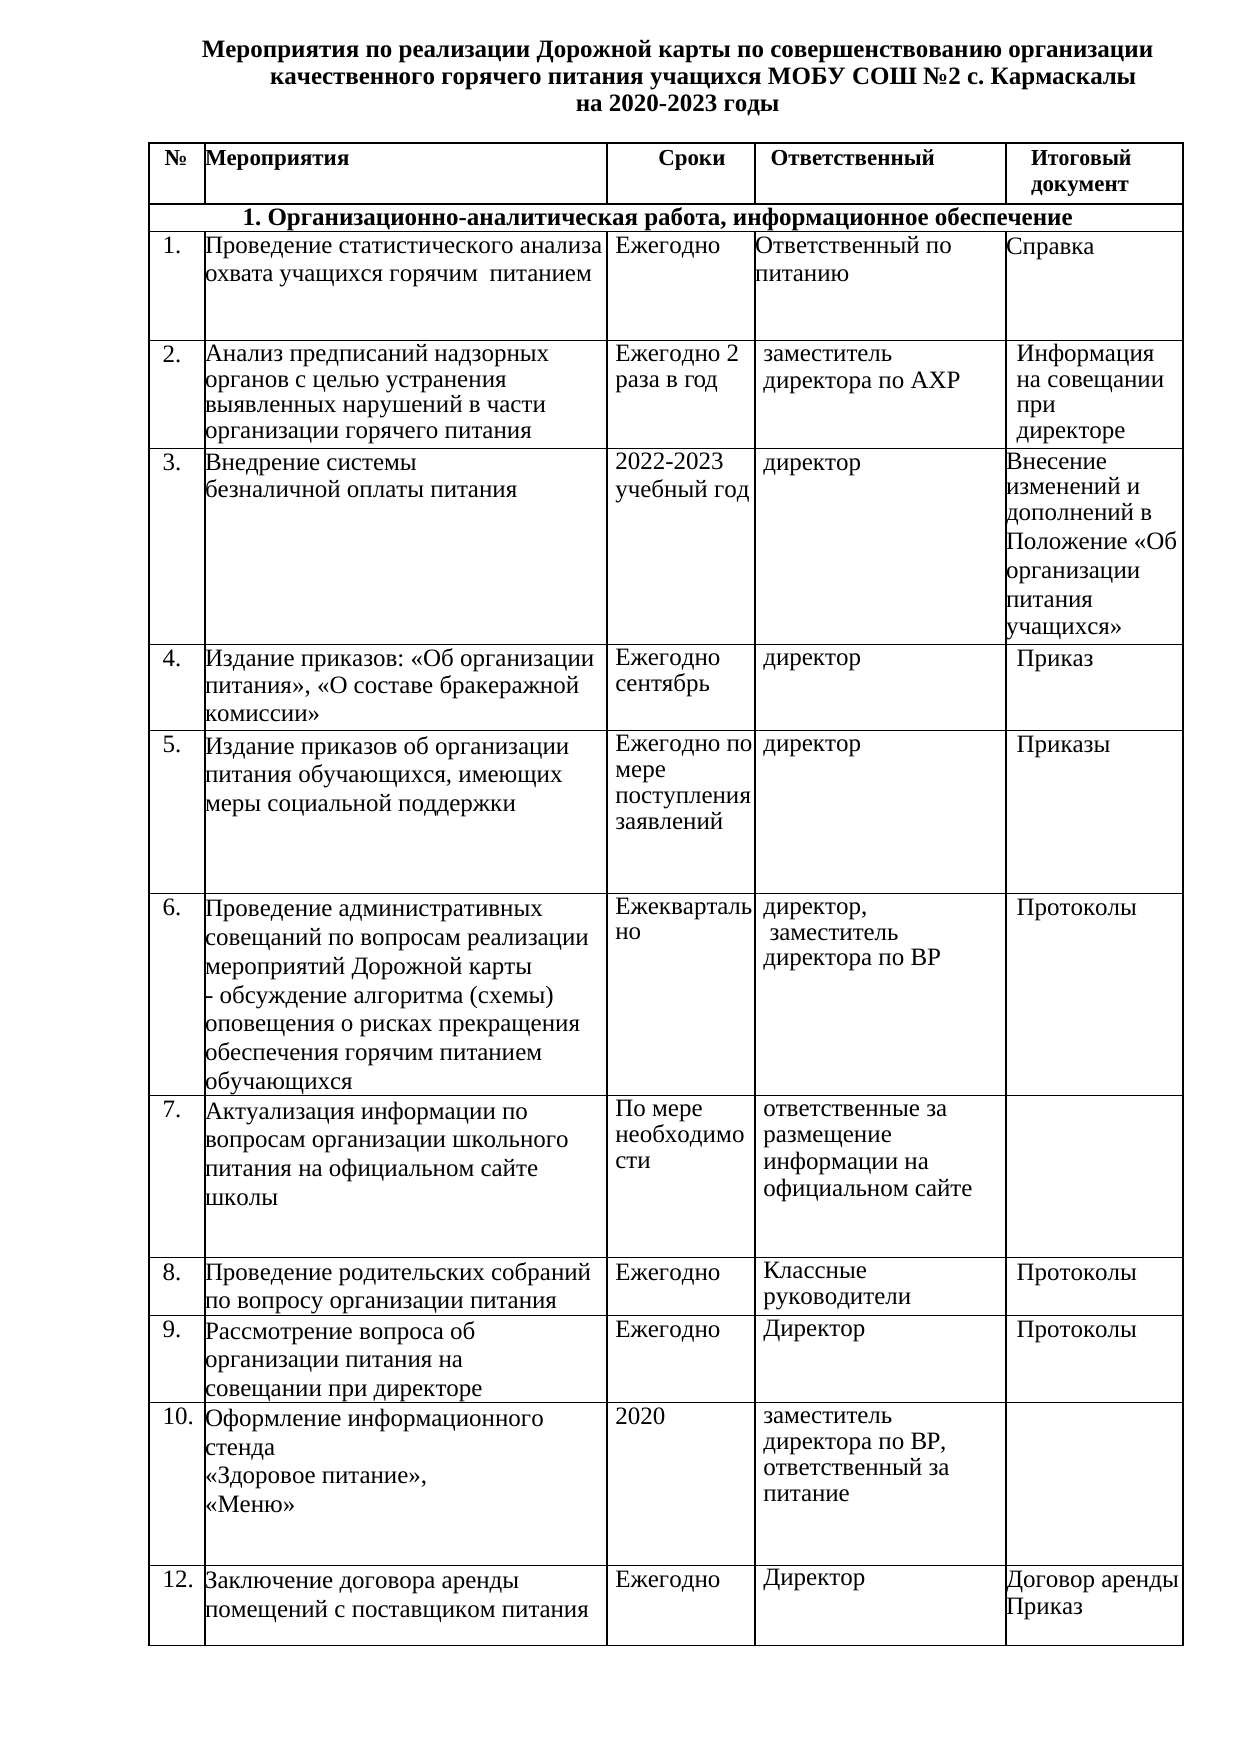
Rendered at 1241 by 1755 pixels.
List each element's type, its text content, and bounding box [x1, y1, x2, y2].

table_cell Оформление информационного стенда «Здоровое питание», «Меню» [206, 1403, 606, 1564]
subtitle на 2020-2023 годы [160, 90, 1195, 117]
table_cell Информация на совещании при директоре [1007, 341, 1182, 447]
table_cell Приказы [1007, 731, 1182, 892]
table_cell Протоколы [1007, 1316, 1182, 1402]
table_cell Издание приказов: «Об организации питания», «О составе бракеражной комиссии» [206, 645, 606, 730]
table_cell 2020 [608, 1403, 754, 1564]
table_cell директор [756, 645, 1005, 730]
table_cell заместитель директора по ВР, ответственный за питание [756, 1403, 1005, 1564]
table_cell 2. [150, 341, 204, 447]
table_cell Ответственный по питанию [756, 232, 1005, 339]
table_cell Ежегодно [608, 1566, 754, 1645]
table_cell По мере необходимо сти [608, 1096, 754, 1257]
table_cell директор, заместитель директора по ВР [756, 894, 1005, 1095]
table_cell ответственные за размещение информации на официальном сайте [756, 1096, 1005, 1257]
table_cell Проведение административных совещаний по вопросам реализации мероприятий Дорожной карты - обсуждение алгоритма (схемы) оповещения о рисках прекращения обеспечения горячим питанием обучающихся [206, 894, 606, 1095]
table_cell 7. [150, 1096, 204, 1257]
table_cell Ежегодно [608, 232, 754, 339]
table_cell Классные руководители [756, 1258, 1005, 1315]
table_cell Протоколы [1007, 1258, 1182, 1315]
table_cell директор [756, 449, 1005, 644]
table_cell директор [756, 731, 1005, 892]
table_cell 1. Организационно-аналитическая работа, информационное обеспечение [150, 205, 1182, 231]
table_cell Директор [756, 1316, 1005, 1402]
table_cell 6. [150, 894, 204, 1095]
table_cell заместитель директора по АХР [756, 341, 1005, 447]
table_cell Справка [1007, 232, 1182, 339]
table_cell 2022-2023 учебный год [608, 449, 754, 644]
table_cell 10. [150, 1403, 204, 1564]
table_header Мероприятия [206, 144, 606, 202]
table_cell Ежегодно 2 раза в год [608, 341, 754, 447]
table_cell [1007, 1096, 1182, 1257]
table_cell Издание приказов об организации питания обучающихся, имеющих меры социальной поддержки [206, 731, 606, 892]
table_cell Рассмотрение вопроса об организации питания на совещании при директоре [206, 1316, 606, 1402]
table_header Сроки [608, 144, 754, 202]
table_cell Ежегодно [608, 1258, 754, 1315]
table_cell 12. [150, 1566, 204, 1645]
table_cell Ежегодно [608, 1316, 754, 1402]
table_cell [1007, 1403, 1182, 1564]
table_cell Ежегодно сентябрь [608, 645, 754, 730]
table_cell 9. [150, 1316, 204, 1402]
table_cell 1. [150, 232, 204, 339]
table_cell Ежегодно по мере поступления заявлений [608, 731, 754, 892]
table_cell 5. [150, 731, 204, 892]
subtitle Мероприятия по реализации Дорожной карты по совершенствованию организации качественного горячего питания учащихся МОБУ СОШ №2 с. Кармаскалы [160, 35, 1195, 90]
table_cell 4. [150, 645, 204, 730]
table_cell 3. [150, 449, 204, 644]
table_header Ответственный [756, 144, 1005, 202]
table_cell Проведение статистического анализа охвата учащихся горячим питанием [206, 232, 606, 339]
table_cell Ежекварталь но [608, 894, 754, 1095]
table_cell Внесение изменений и дополнений в Положение «Об организации питания учащихся» [1007, 449, 1182, 644]
table_cell 8. [150, 1258, 204, 1315]
table_header Итоговый документ [1007, 144, 1182, 202]
table_cell Внедрение системы безналичной оплаты питания [206, 449, 606, 644]
table_cell Протоколы [1007, 894, 1182, 1095]
table_cell Анализ предписаний надзорных органов с целью устранения выявленных нарушений в части организации горячего питания [206, 341, 606, 447]
table_cell Проведение родительских собраний по вопросу организации питания [206, 1258, 606, 1315]
table_header № [150, 144, 204, 202]
table_cell Заключение договора аренды помещений с поставщиком питания [206, 1566, 606, 1645]
table_cell Актуализация информации по вопросам организации школьного питания на официальном сайте школы [206, 1096, 606, 1257]
table_cell Директор [756, 1566, 1005, 1645]
table_cell Договор аренды Приказ [1007, 1566, 1182, 1645]
table_cell Приказ [1007, 645, 1182, 730]
